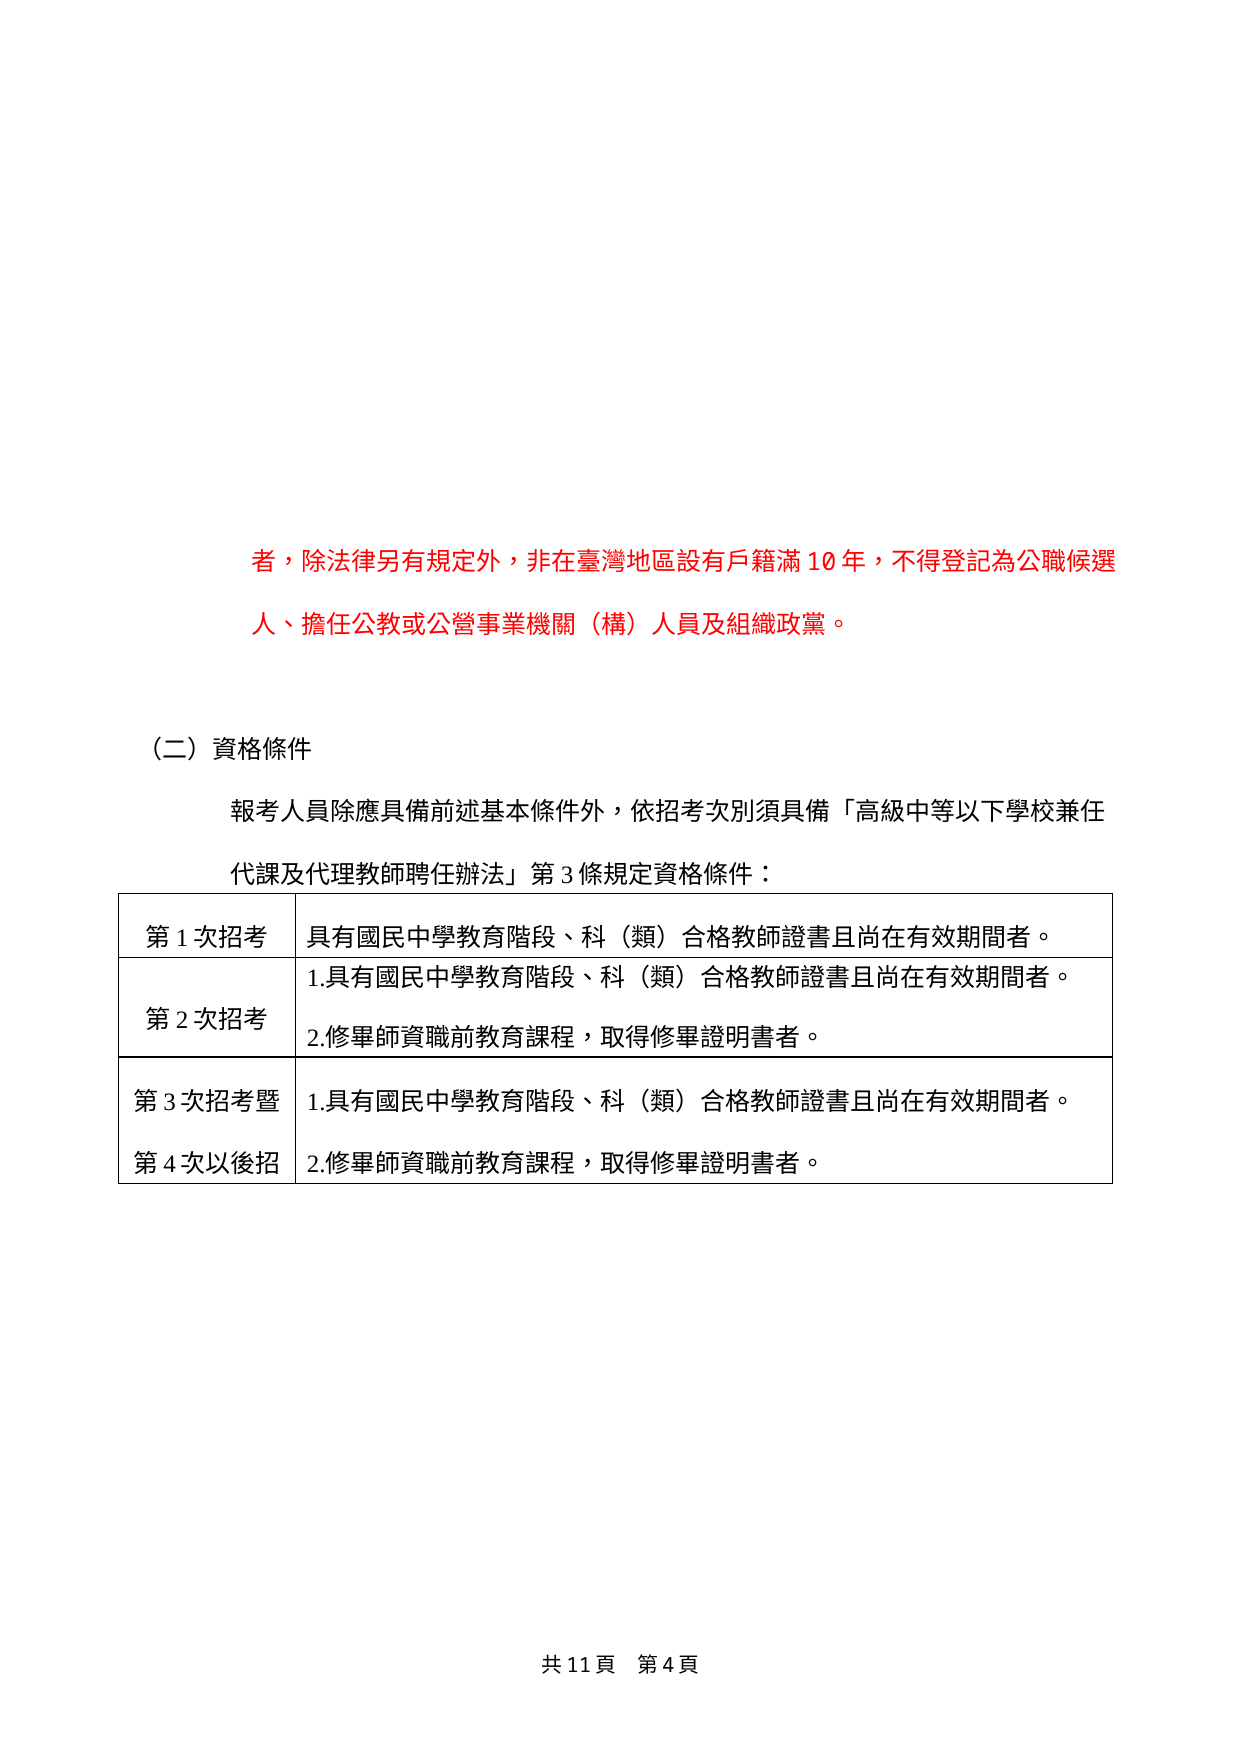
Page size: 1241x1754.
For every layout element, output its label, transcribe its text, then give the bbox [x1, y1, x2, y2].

table_cell 1.具有國民中學教育階段、科（類）合格教師證書且尚在有效期間者。 2.修畢師資職前教育課程，取得修畢證明書者。 [296, 1058, 1112, 1182]
text 報考人員除應具備前述基本條件外，依招考次別須具備「高級中等以下學校兼任代課及代理教師聘任辦法」第3條規定資格條件： [231, 768, 1122, 893]
table_header 具有國民中學教育階段、科（類）合格教師證書且尚在有效期間者。 [296, 894, 1112, 957]
text 者，除法律另有規定外，非在臺灣地區設有戶籍滿10年，不得登記為公職候選人、擔任公教或公營事業機關（構）人員及組織政黨。 [222, 518, 1122, 643]
table_cell 第3次招考暨 第4次以後招 [119, 1058, 295, 1182]
text （二）資格條件 [118, 706, 1122, 768]
table_header 第1次招考 [119, 894, 295, 957]
table_cell 1.具有國民中學教育階段、科（類）合格教師證書且尚在有效期間者。 2.修畢師資職前教育課程，取得修畢證明書者。 [296, 958, 1112, 1056]
table_cell 第2次招考 [119, 958, 295, 1056]
